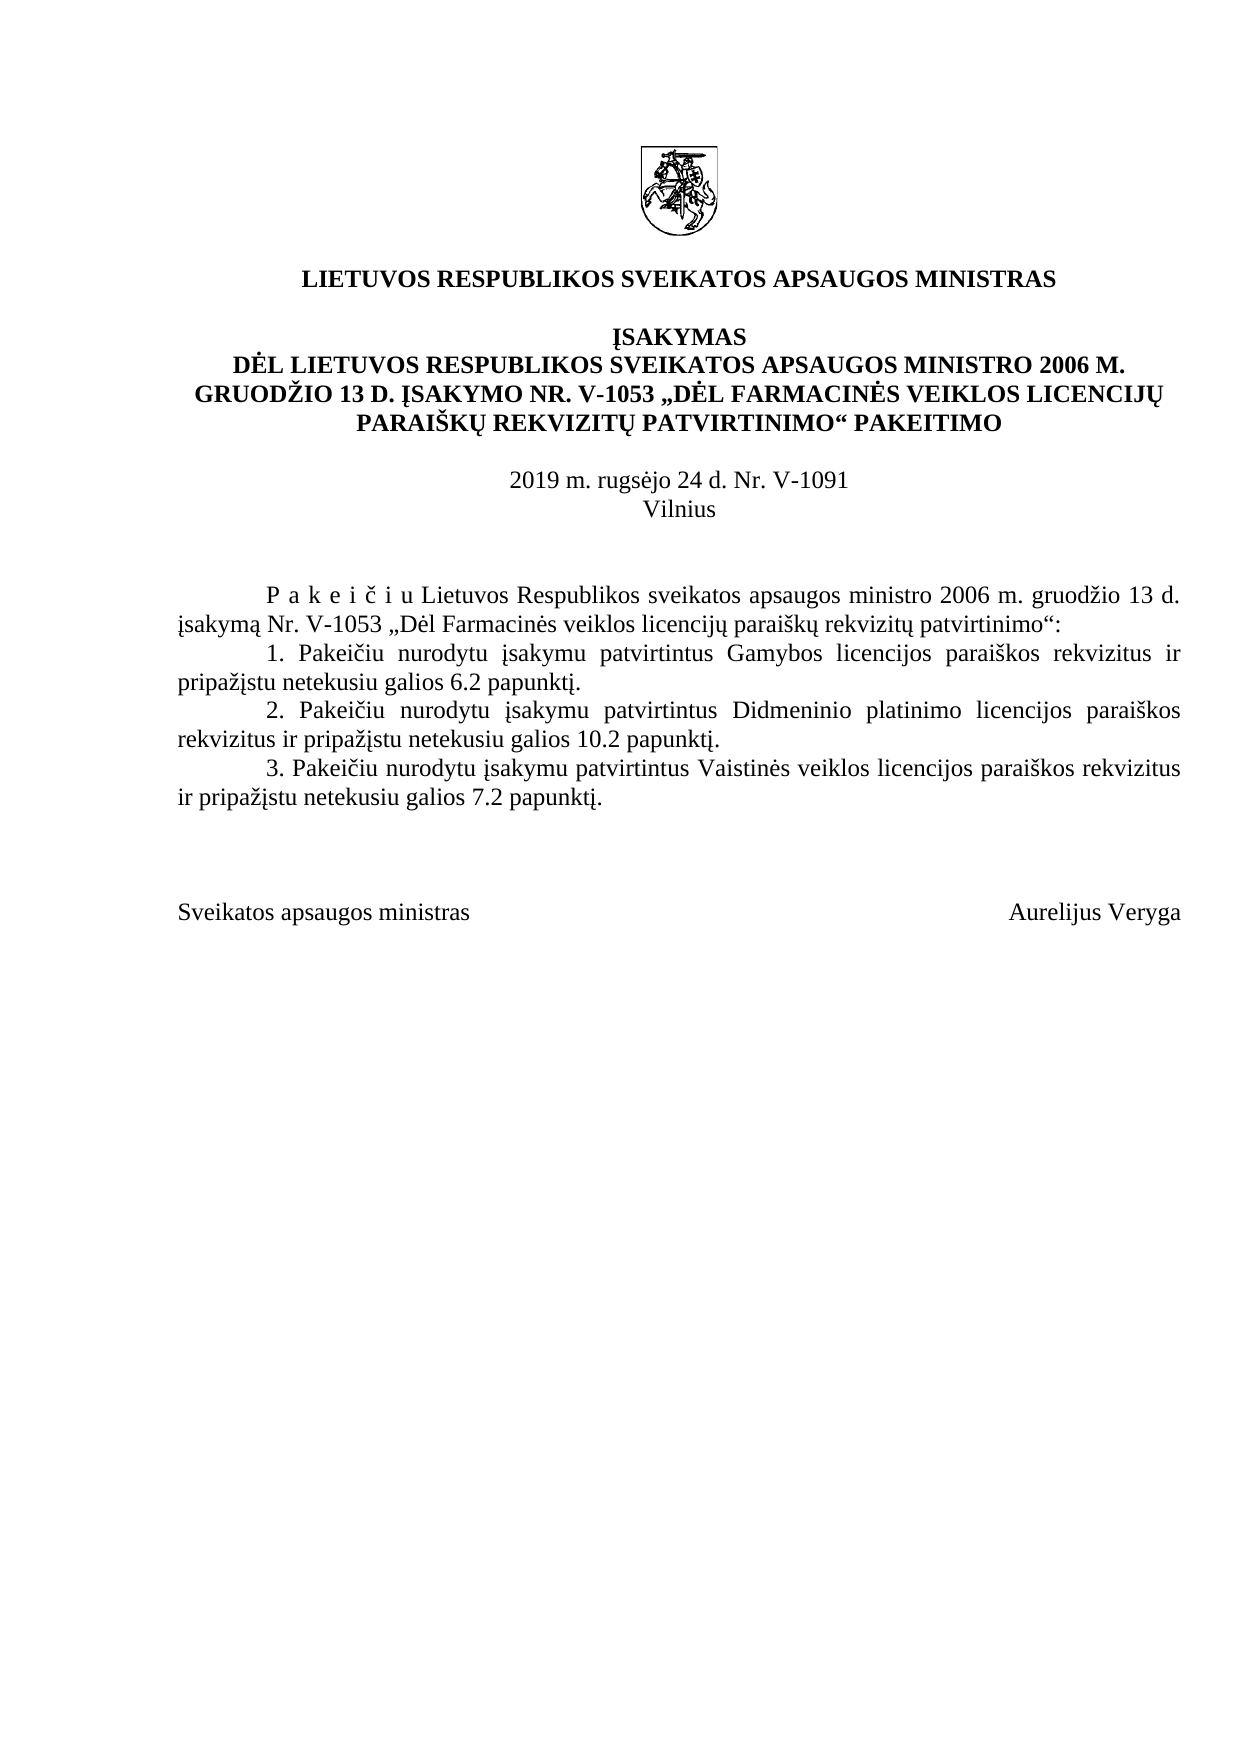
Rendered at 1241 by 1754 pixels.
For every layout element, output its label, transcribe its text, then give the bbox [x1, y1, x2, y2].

text 1. Pakeičiu nurodytu įsakymu patvirtintus Gamybos licencijos paraiškos rekvizitus ir pripažįstu netekusiu galios 6.2 papunktį. [177, 638, 1181, 696]
text Sveikatos apsaugos ministras Aurelijus Veryga [177, 897, 1181, 926]
text 2019 m. rugsėjo 24 d. Nr. V-1091 [177, 466, 1181, 494]
text 2. Pakeičiu nurodytu įsakymu patvirtintus Didmeninio platinimo licencijos paraiškos rekvizitus ir pripažįstu netekusiu galios 10.2 papunktį. [177, 696, 1181, 753]
text 3. Pakeičiu nurodytu įsakymu patvirtintus Vaistinės veiklos licencijos paraiškos rekvizitus ir pripažįstu netekusiu galios 7.2 papunktį. [177, 753, 1181, 811]
text Vilnius [177, 494, 1181, 523]
text LIETUVOS RESPUBLIKOS SVEIKATOS APSAUGOS MINISTRAS [177, 264, 1181, 293]
text ĮSAKYMAS [177, 322, 1181, 351]
text DĖL LIETUVOS RESPUBLIKOS SVEIKATOS APSAUGOS MINISTRO 2006 M. GRUODŽIO 13 D. ĮSAKYMO NR. V-1053 „DĖL FARMACINĖS VEIKLOS LICENCIJŲ PARAIŠKŲ REKVIZITŲ PATVIRTINIMO“ PAKEITIMO [177, 351, 1181, 437]
text Pakeičiu Lietuvos Respublikos sveikatos apsaugos ministro 2006 m. gruodžio 13 d. įsakymą Nr. V-1053 „Dėl Farmacinės veiklos licencijų paraiškų rekvizitų patvirtinimo“: [177, 581, 1181, 638]
